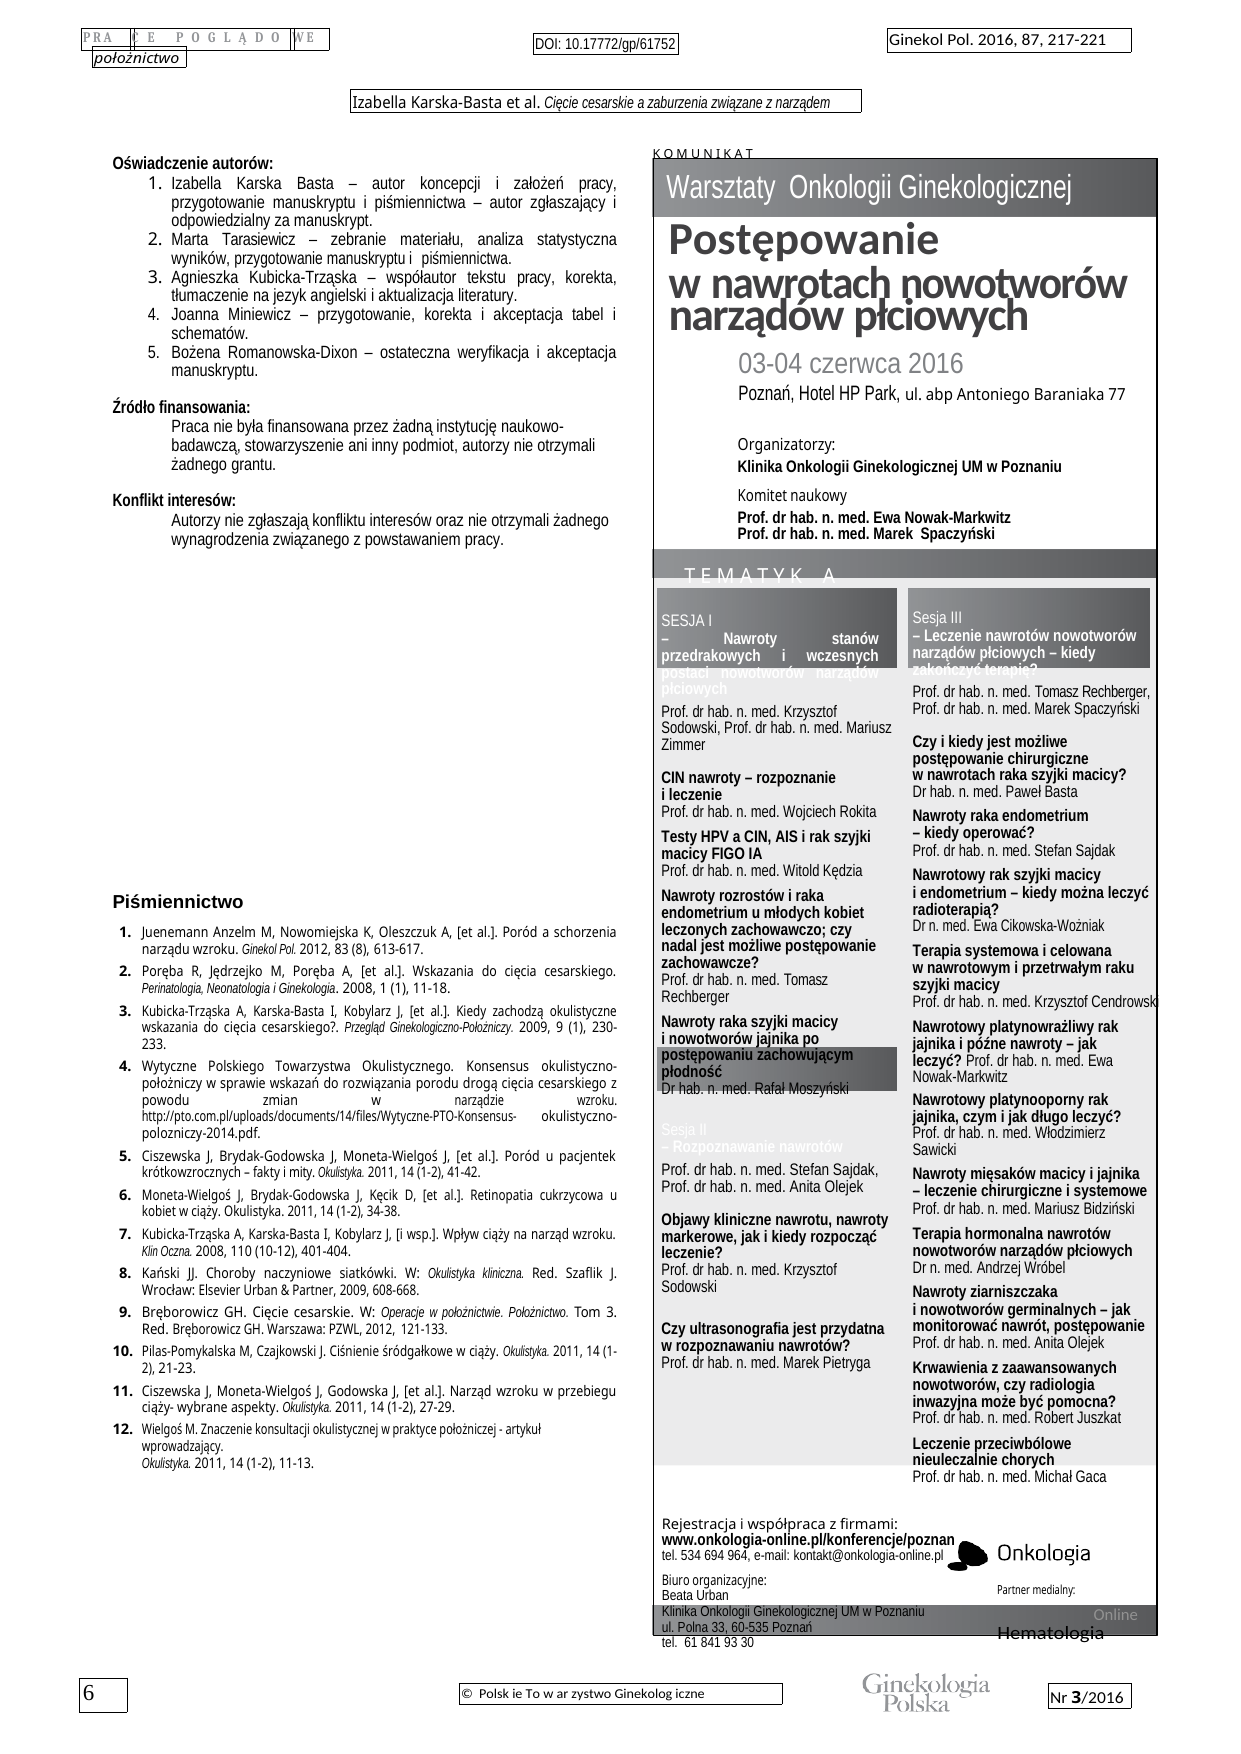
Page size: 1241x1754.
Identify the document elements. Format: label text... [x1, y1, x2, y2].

text Nawroty mięsaków macicy i jajnika [912, 1165, 1178, 1183]
text Warsztaty Onkologii Ginekologicznej [666, 168, 1178, 206]
text Konflikt interesów: [112, 491, 617, 511]
text Prof. dr hab. n. med. Michał Gaca [912, 1469, 1178, 1486]
text Biuro organizacyjne: [662, 1572, 968, 1588]
subtitle Piśmiennictwo [112, 891, 617, 912]
text Prof. dr hab. n. med. Tomasz Rechberger, Prof. dr hab. n. med. Marek Spaczyński [912, 684, 1157, 717]
text – Leczenie nawrotów nowotworów narządów płciowych – kiedy zakończyć terapię? [912, 628, 1157, 678]
text Czy ultrasonografia jest przydatna w rozpoznawaniu nawrotów? [661, 1321, 893, 1355]
text Rejestracja i współpraca z firmami: www.onkologia-online.pl/konferencje/poznan tel. 534 694 964, e-mail: kontakt@onkologia-online.pl [662, 1517, 968, 1563]
text Online [1093, 1607, 1178, 1624]
text Organizatorzy: [737, 433, 1178, 456]
text tel. 61 841 93 30 [662, 1635, 968, 1651]
list Izabella Karska Basta – autor koncepcji i założeń pracy, przygotowanie manuskryptu i piśmiennictwa – autor zgłaszający i odpowiedzialny za manuskrypt. [148, 174, 617, 231]
list Joanna Miniewicz – przygotowanie, korekta i akceptacja tabel i schematów. [148, 306, 617, 343]
text SESJA I [661, 613, 894, 631]
text Nawroty ziarniszczaka [912, 1283, 1178, 1301]
text Beata Urban [662, 1588, 968, 1604]
text Prof. dr hab. n. med. Krzysztof Sodowski [661, 1262, 894, 1296]
text Klinika Onkologii Ginekologicznej UM w Poznaniu [737, 457, 1178, 476]
list Ciszewska J, Brydak-Godowska J, Moneta-Wielgoś J, [et al.]. Poród u pacjentek krótkowzrocznych – fakty i mity. Okulistyka. 2011, 14 (1-2), 41-42. [119, 1148, 617, 1181]
text CIN nawroty – rozpoznanie i leczenie [661, 771, 838, 804]
picture [654, 548, 1156, 578]
text w nawrotach raka szyjki macicy? [912, 767, 1178, 783]
text Prof. dr hab. n. med. Stefan Sajdak, Prof. dr hab. n. med. Anita Olejek [661, 1162, 894, 1196]
list Kubicka-Trząska A, Karska-Basta I, Kobylarz J, [i wsp.]. Wpływ ciąży na narząd wzroku. Klin Oczna. 2008, 110 (10-12), 401-404. [119, 1226, 617, 1259]
text 03-04 czerwca 2016 [738, 346, 1178, 380]
text Oświadczenie autorów: [112, 154, 617, 173]
text Terapia hormonalna nawrotów nowotworów narządów płciowych Dr n. med. Andrzej Wróbel [912, 1226, 1141, 1276]
text Nawrotowy rak szyjki macicy [912, 866, 1178, 884]
text Autorzy nie zgłaszają konfliktu interesów oraz nie otrzymali żadnego wynagrodzenia związanego z powstawaniem pracy. [171, 512, 617, 549]
list Ciszewska J, Moneta-Wielgoś J, Godowska J, [et al.]. Narząd wzroku w przebiegu ciąży- wybrane aspekty. Okulistyka. 2011, 14 (1-2), 27-29. [112, 1383, 617, 1416]
text – leczenie chirurgiczne i systemowe [912, 1183, 1178, 1200]
text Dr n. med. Ewa Cikowska-Wożniak [912, 918, 1178, 935]
text – Rozpoznawanie nawrotów [661, 1139, 894, 1157]
list Marta Tarasiewicz – zebranie materiału, analiza statystyczna wyników, przygotowanie manuskryptu i piśmiennictwa. [148, 231, 617, 268]
text Prof. dr hab. n. med. Stefan Sajdak [912, 842, 1178, 860]
text Nawrotowy platynowrażliwy rak jajnika i późne nawroty – jak leczyć? Prof. dr hab. n. med. Ewa Nowak-Markwitz [912, 1019, 1147, 1086]
text Dr hab. n. med. Paweł Basta [912, 783, 1178, 801]
text w nawrotowym i przetrwałym raku szyjki macicy [912, 961, 1157, 994]
text Krwawienia z zaawansowanych nowotworów, czy radiologia inwazyjna może być pomocna? Prof. dr hab. n. med. Robert Juszkat [912, 1360, 1123, 1427]
text Prof. dr hab. n. med. Tomasz Rechberger [661, 972, 894, 1005]
text Prof. dr hab. n. med. Witold Kędzia [661, 863, 894, 880]
text Nawroty rozrostów i raka endometrium u młodych kobiet leczonych zachowawczo; czy nadal jest możliwe postępowanie zachowawcze? [661, 888, 885, 972]
text Prof. dr hab. n. med. Marek Pietryga [661, 1355, 894, 1372]
text Poznań, Hotel HP Park, ul. abp Antoniego Baraniaka 77 [738, 381, 1178, 406]
list Wytyczne Polskiego Towarzystwa Okulistycznego. Konsensus okulistyczno-położniczy w sprawie wskazań do rozwiązania porodu drogą cięcia cesarskiego z powodu zmian w narządzie wzroku. http://pto.com.pl/uploads/documents/14/files/Wytyczne-PTO-Konsensus- okulistyczno-polozniczy-2014.pdf. [119, 1058, 617, 1142]
text Czy i kiedy jest możliwe postępowanie chirurgiczne [912, 734, 1157, 767]
text Prof. dr hab. n. med. Krzysztof Cendrowski [912, 994, 1178, 1011]
picture [657, 587, 897, 668]
text Objawy kliniczne nawrotu, nawroty markerowe, jak i kiedy rozpocząć leczenie? [661, 1212, 894, 1262]
text Prof. dr hab. n. med. Ewa Nowak-Markwitz Prof. dr hab. n. med. Marek Spaczyński [737, 510, 1040, 543]
text Hematologia [997, 1624, 1178, 1643]
text Nawroty raka endometrium [912, 807, 1178, 825]
list Agnieszka Kubicka-Trząska – współautor tekstu pracy, korekta, tłumaczenie na jezyk angielski i aktualizacja literatury. [148, 268, 617, 306]
list Bożena Romanowska-Dixon – ostateczna weryfikacja i akceptacja manuskryptu. [148, 343, 617, 381]
list Pilas-Pomykalska M, Czajkowski J. Ciśnienie śródgałkowe w ciąży. Okulistyka. 2011, 14 (1-2), 21-23. [112, 1343, 617, 1377]
picture [908, 590, 1150, 668]
text Dr hab. n. med. Rafał Moszyński [661, 1081, 894, 1098]
picture [654, 162, 1156, 218]
text Okulistyka. 2011, 14 (1-2), 11-13. [142, 1455, 617, 1472]
list Poręba R, Jędrzejko M, Poręba A, [et al.]. Wskazania do cięcia cesarskiego. Perinatologia, Neonatologia i Ginekologia. 2008, 1 (1), 11-18. [119, 963, 617, 997]
text Nawroty raka szyjki macicy i nowotworów jajnika po [661, 1014, 840, 1047]
text w nawrotach nowotworów narządów płciowych [668, 269, 1178, 342]
picture [927, 1605, 1156, 1635]
text Leczenie przeciwbólowe nieuleczalnie chorych [912, 1436, 1073, 1469]
list Bręborowicz GH. Cięcie cesarskie. W: Operacje w położnictwie. Położnictwo. Tom 3. Red. Bręborowicz GH. Warszawa: PZWL, 2012, 121-133. [119, 1304, 617, 1338]
text Prof. dr hab. n. med. Mariusz Bidziński [912, 1200, 1178, 1218]
list Moneta-Wielgoś J, Brydak-Godowska J, Kęcik D, [et al.]. Retinopatia cukrzycowa u kobiet w ciąży. Okulistyka. 2011, 14 (1-2), 34-38. [119, 1187, 617, 1220]
text Źródło finansowania: [112, 398, 617, 417]
picture [862, 1673, 990, 1712]
text Klinika Onkologii Ginekologicznej UM w Poznaniu ul. Polna 33, 60-535 Poznań [662, 1604, 927, 1635]
list Kubicka-Trząska A, Karska-Basta I, Kobylarz J, [et al.]. Kiedy zachodzą okulistyczne wskazania do cięcia cesarskiego?. Przegląd Ginekologiczno-Położniczy. 2009, 9 (1), 230-233. [119, 1003, 617, 1053]
list Wielgoś M. Znaczenie konsultacji okulistycznej w praktyce położniczej - artykuł wprowadzający. [112, 1421, 617, 1455]
text Postępowanie [668, 217, 1178, 264]
text K O M U N I K A T [652, 145, 1178, 162]
text Sesja II [661, 1121, 894, 1139]
text i endometrium – kiedy można leczyć radioterapią? [912, 885, 1178, 918]
list Juenemann Anzelm M, Nowomiejska K, Oleszczuk A, [et al.]. Poród a schorzenia narządu wzroku. Ginekol Pol. 2012, 83 (8), 613-617. [119, 924, 617, 958]
list Kański JJ. Choroby naczyniowe siatkówki. W: Okulistyka kliniczna. Red. Szaflik J. Wrocław: Elsevier Urban & Partner, 2009, 608-668. [119, 1265, 617, 1298]
text Sesja III [912, 609, 1178, 627]
text Testy HPV a CIN, AIS i rak szyjki macicy FIGO IA [661, 829, 894, 863]
text – Nawroty stanów przedrakowych i wczesnych postaci nowotworów narządów płciowych [661, 631, 879, 698]
text Prof. dr hab. n. med. Wojciech Rokita [661, 804, 894, 821]
text postępowaniu zachowującym płodność [661, 1047, 894, 1081]
text Terapia systemowa i celowana [912, 942, 1178, 959]
text Nawrotowy platynooporny rak jajnika, czym i jak długo leczyć? Prof. dr hab. n. med. Włodzimierz Sawicki [912, 1092, 1141, 1159]
picture [654, 1605, 662, 1635]
text i nowotworów germinalnych – jak monitorować nawrót, postępowanie Prof. dr hab. n. med. Anita Olejek [912, 1302, 1157, 1352]
text Partner medialny: [997, 1581, 1178, 1598]
picture [657, 1047, 661, 1091]
picture [946, 1539, 988, 1582]
text Praca nie była finansowana przez żadną instytucję naukowo-badawczą, stowarzyszenie ani inny podmiot, autorzy nie otrzymali żadnego grantu. [171, 418, 617, 474]
text Prof. dr hab. n. med. Krzysztof Sodowski, Prof. dr hab. n. med. Mariusz Zimmer [661, 704, 895, 754]
text T E M A T Y K A [684, 561, 1178, 590]
text – kiedy operować? [912, 825, 1178, 842]
text Komitet naukowy [737, 484, 1178, 506]
